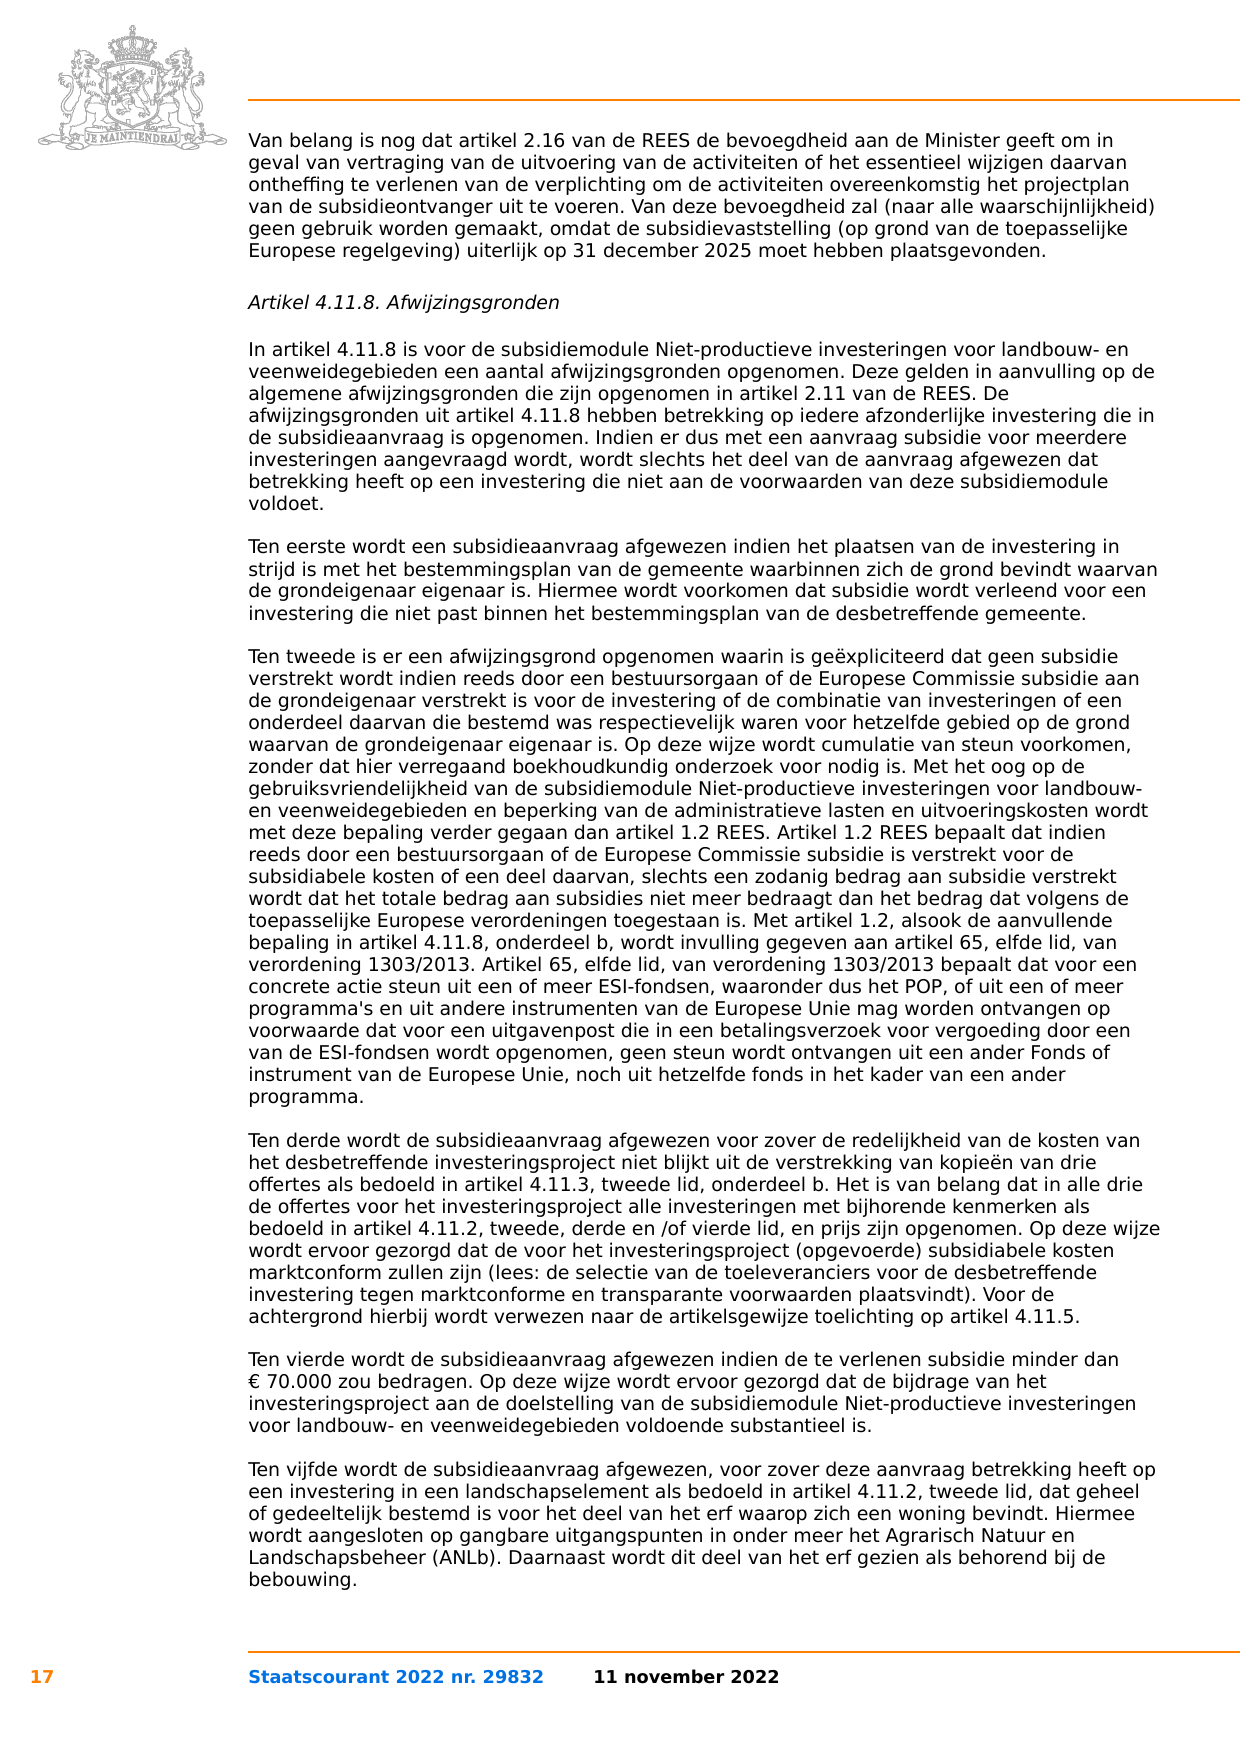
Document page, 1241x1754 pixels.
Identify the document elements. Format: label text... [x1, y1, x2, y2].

text Ten vierde wordt de subsidieaanvraag afgewezen indien de te verlenen subsidie minder dan € 70.000 zou bedragen. Op deze wijze wordt ervoor gezorgd dat de bijdrage van het investeringsproject aan de doelstelling van de subsidiemodule Niet-productieve investeringen voor landbouw- en veenweidegebieden voldoende substantieel is. [248, 1349, 1163, 1437]
text Ten vijfde wordt de subsidieaanvraag afgewezen, voor zover deze aanvraag betrekking heeft op een investering in een landschapselement als bedoeld in artikel 4.11.2, tweede lid, dat geheel of gedeeltelijk bestemd is voor het deel van het erf waarop zich een woning bevindt. Hiermee wordt aangesloten op gangbare uitgangspunten in onder meer het Agrarisch Natuur en Landschapsbeheer (ANLb). Daarnaast wordt dit deel van het erf gezien als behorend bij de bebouwing. [248, 1459, 1163, 1591]
text Ten tweede is er een afwijzingsgrond opgenomen waarin is geëxpliciteerd dat geen subsidie verstrekt wordt indien reeds door een bestuursorgaan of de Europese Commissie subsidie aan de grondeigenaar verstrekt is voor de investering of de combinatie van investeringen of een onderdeel daarvan die bestemd was respectievelijk waren voor hetzelfde gebied op de grond waarvan de grondeigenaar eigenaar is. Op deze wijze wordt cumulatie van steun voorkomen, zonder dat hier verregaand boekhoudkundig onderzoek voor nodig is. Met het oog op de gebruiksvriendelijkheid van de subsidiemodule Niet-productieve investeringen voor landbouw- en veenweidegebieden en beperking van de administratieve lasten en uitvoeringskosten wordt met deze bepaling verder gegaan dan artikel 1.2 REES. Artikel 1.2 REES bepaalt dat indien reeds door een bestuursorgaan of de Europese Commissie subsidie is verstrekt voor de subsidiabele kosten of een deel daarvan, slechts een zodanig bedrag aan subsidie verstrekt wordt dat het totale bedrag aan subsidies niet meer bedraagt dan het bedrag dat volgens de toepasselijke Europese verordeningen toegestaan is. Met artikel 1.2, alsook de aanvullende bepaling in artikel 4.11.8, onderdeel b, wordt invulling gegeven aan artikel 65, elfde lid, van verordening 1303/2013. Artikel 65, elfde lid, van verordening 1303/2013 bepaalt dat voor een concrete actie steun uit een of meer ESI-fondsen, waaronder dus het POP, of uit een of meer programma's en uit andere instrumenten van de Europese Unie mag worden ontvangen op voorwaarde dat voor een uitgavenpost die in een betalingsverzoek voor vergoeding door een van de ESI-fondsen wordt opgenomen, geen steun wordt ontvangen uit een ander Fonds of instrument van de Europese Unie, noch uit hetzelfde fonds in het kader van een ander programma. [248, 646, 1163, 1108]
text Ten derde wordt de subsidieaanvraag afgewezen voor zover de redelijkheid van de kosten van het desbetreffende investeringsproject niet blijkt uit de verstrekking van kopieën van drie offertes als bedoeld in artikel 4.11.3, tweede lid, onderdeel b. Het is van belang dat in alle drie de offertes voor het investeringsproject alle investeringen met bijhorende kenmerken als bedoeld in artikel 4.11.2, tweede, derde en /of vierde lid, en prijs zijn opgenomen. Op deze wijze wordt ervoor gezorgd dat de voor het investeringsproject (opgevoerde) subsidiabele kosten marktconform zullen zijn (lees: de selectie van de toeleveranciers voor de desbetreffende investering tegen marktconforme en transparante voorwaarden plaatsvindt). Voor de achtergrond hierbij wordt verwezen naar de artikelsgewijze toelichting op artikel 4.11.5. [248, 1130, 1163, 1327]
text Van belang is nog dat artikel 2.16 van de REES de bevoegdheid aan de Minister geeft om in geval van vertraging van de uitvoering van de activiteiten of het essentieel wijzigen daarvan ontheffing te verlenen van de verplichting om de activiteiten overeenkomstig het projectplan van de subsidieontvanger uit te voeren. Van deze bevoegdheid zal (naar alle waarschijnlijkheid) geen gebruik worden gemaakt, omdat de subsidievaststelling (op grond van de toepasselijke Europese regelgeving) uiterlijk op 31 december 2025 moet hebben plaatsgevonden. [248, 130, 1163, 262]
text Ten eerste wordt een subsidieaanvraag afgewezen indien het plaatsen van de investering in strijd is met het bestemmingsplan van de gemeente waarbinnen zich de grond bevindt waarvan de grondeigenaar eigenaar is. Hiermee wordt voorkomen dat subsidie wordt verleend voor een investering die niet past binnen het bestemmingsplan van de desbetreffende gemeente. [248, 536, 1163, 624]
subtitle Artikel 4.11.8. Afwijzingsgronden [248, 292, 1163, 314]
picture [38, 25, 227, 150]
text In artikel 4.11.8 is voor de subsidiemodule Niet-productieve investeringen voor landbouw- en veenweidegebieden een aantal afwijzingsgronden opgenomen. Deze gelden in aanvulling op de algemene afwijzingsgronden die zijn opgenomen in artikel 2.11 van de REES. De afwijzingsgronden uit artikel 4.11.8 hebben betrekking op iedere afzonderlijke investering die in de subsidieaanvraag is opgenomen. Indien er dus met een aanvraag subsidie voor meerdere investeringen aangevraagd wordt, wordt slechts het deel van de aanvraag afgewezen dat betrekking heeft op een investering die niet aan de voorwaarden van deze subsidiemodule voldoet. [248, 339, 1163, 514]
